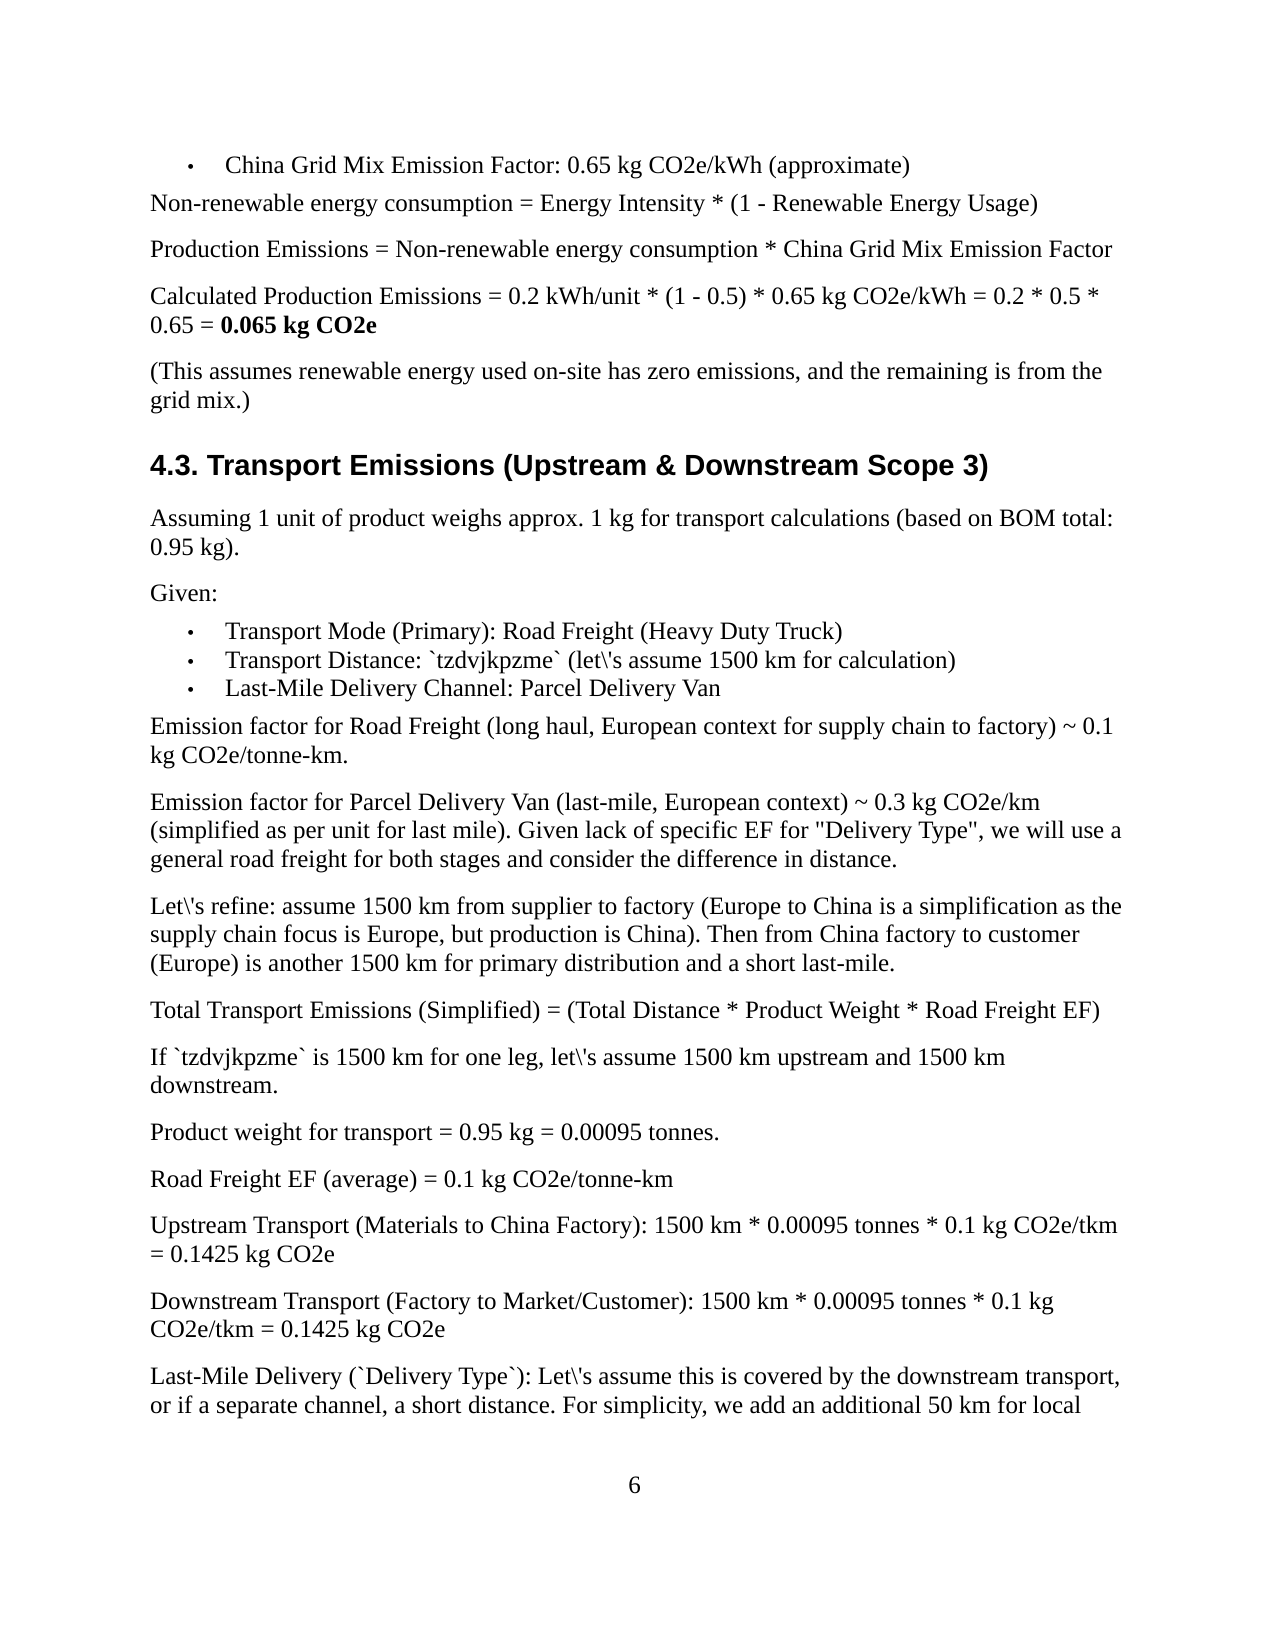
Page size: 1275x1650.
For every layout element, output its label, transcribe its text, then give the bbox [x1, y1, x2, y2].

text If `tzdvjkpzme` is 1500 km for one leg, let\'s assume 1500 km upstream and 1500 km downstream. [150, 1042, 1125, 1099]
text Product weight for transport = 0.95 kg = 0.00095 tonnes. [150, 1117, 1125, 1146]
text (This assumes renewable energy used on-site has zero emissions, and the remaining is from the grid mix.) [150, 356, 1125, 414]
text Non-renewable energy consumption = Energy Intensity * (1 - Renewable Energy Usage) [150, 188, 1125, 216]
subtitle 4.3. Transport Emissions (Upstream & Downstream Scope 3) [150, 448, 1125, 481]
text Let\'s refine: assume 1500 km from supplier to factory (Europe to China is a simplification as the supply chain focus is Europe, but production is China). Then from China factory to customer (Europe) is another 1500 km for primary distribution and a short last-mile. [150, 891, 1125, 977]
text Last-Mile Delivery (`Delivery Type`): Let\'s assume this is covered by the downstream transport, or if a separate channel, a short distance. For simplicity, we add an additional 50 km for local [150, 1361, 1125, 1419]
text Downstream Transport (Factory to Market/Customer): 1500 km * 0.00095 tonnes * 0.1 kg CO2e/tkm = 0.1425 kg CO2e [150, 1286, 1125, 1343]
text Emission factor for Road Freight (long haul, European context for supply chain to factory) ~ 0.1 kg CO2e/tonne-km. [150, 711, 1125, 769]
list Transport Distance: `tzdvjkpzme` (let\'s assume 1500 km for calculation) [187, 645, 1125, 673]
list Transport Mode (Primary): Road Freight (Heavy Duty Truck) [187, 616, 1125, 645]
text Upstream Transport (Materials to China Factory): 1500 km * 0.00095 tonnes * 0.1 kg CO2e/tkm = 0.1425 kg CO2e [150, 1210, 1125, 1268]
text Calculated Production Emissions = 0.2 kWh/unit * (1 - 0.5) * 0.65 kg CO2e/kWh = 0.2 * 0.5 * 0.65 = 0.065 kg CO2e [150, 281, 1125, 338]
text Given: [150, 578, 1125, 607]
text Total Transport Emissions (Simplified) = (Total Distance * Product Weight * Road Freight EF) [150, 995, 1125, 1024]
text Emission factor for Parcel Delivery Van (last-mile, European context) ~ 0.3 kg CO2e/km (simplified as per unit for last mile). Given lack of specific EF for "Delivery Type", we will use a general road freight for both stages and consider the difference in distance. [150, 787, 1125, 873]
list China Grid Mix Emission Factor: 0.65 kg CO2e/kWh (approximate) [187, 150, 1125, 179]
text Road Freight EF (average) = 0.1 kg CO2e/tonne-km [150, 1164, 1125, 1192]
text Assuming 1 unit of product weighs approx. 1 kg for transport calculations (based on BOM total: 0.95 kg). [150, 503, 1125, 560]
text Production Emissions = Non-renewable energy consumption * China Grid Mix Emission Factor [150, 234, 1125, 263]
list Last-Mile Delivery Channel: Parcel Delivery Van [187, 673, 1125, 702]
